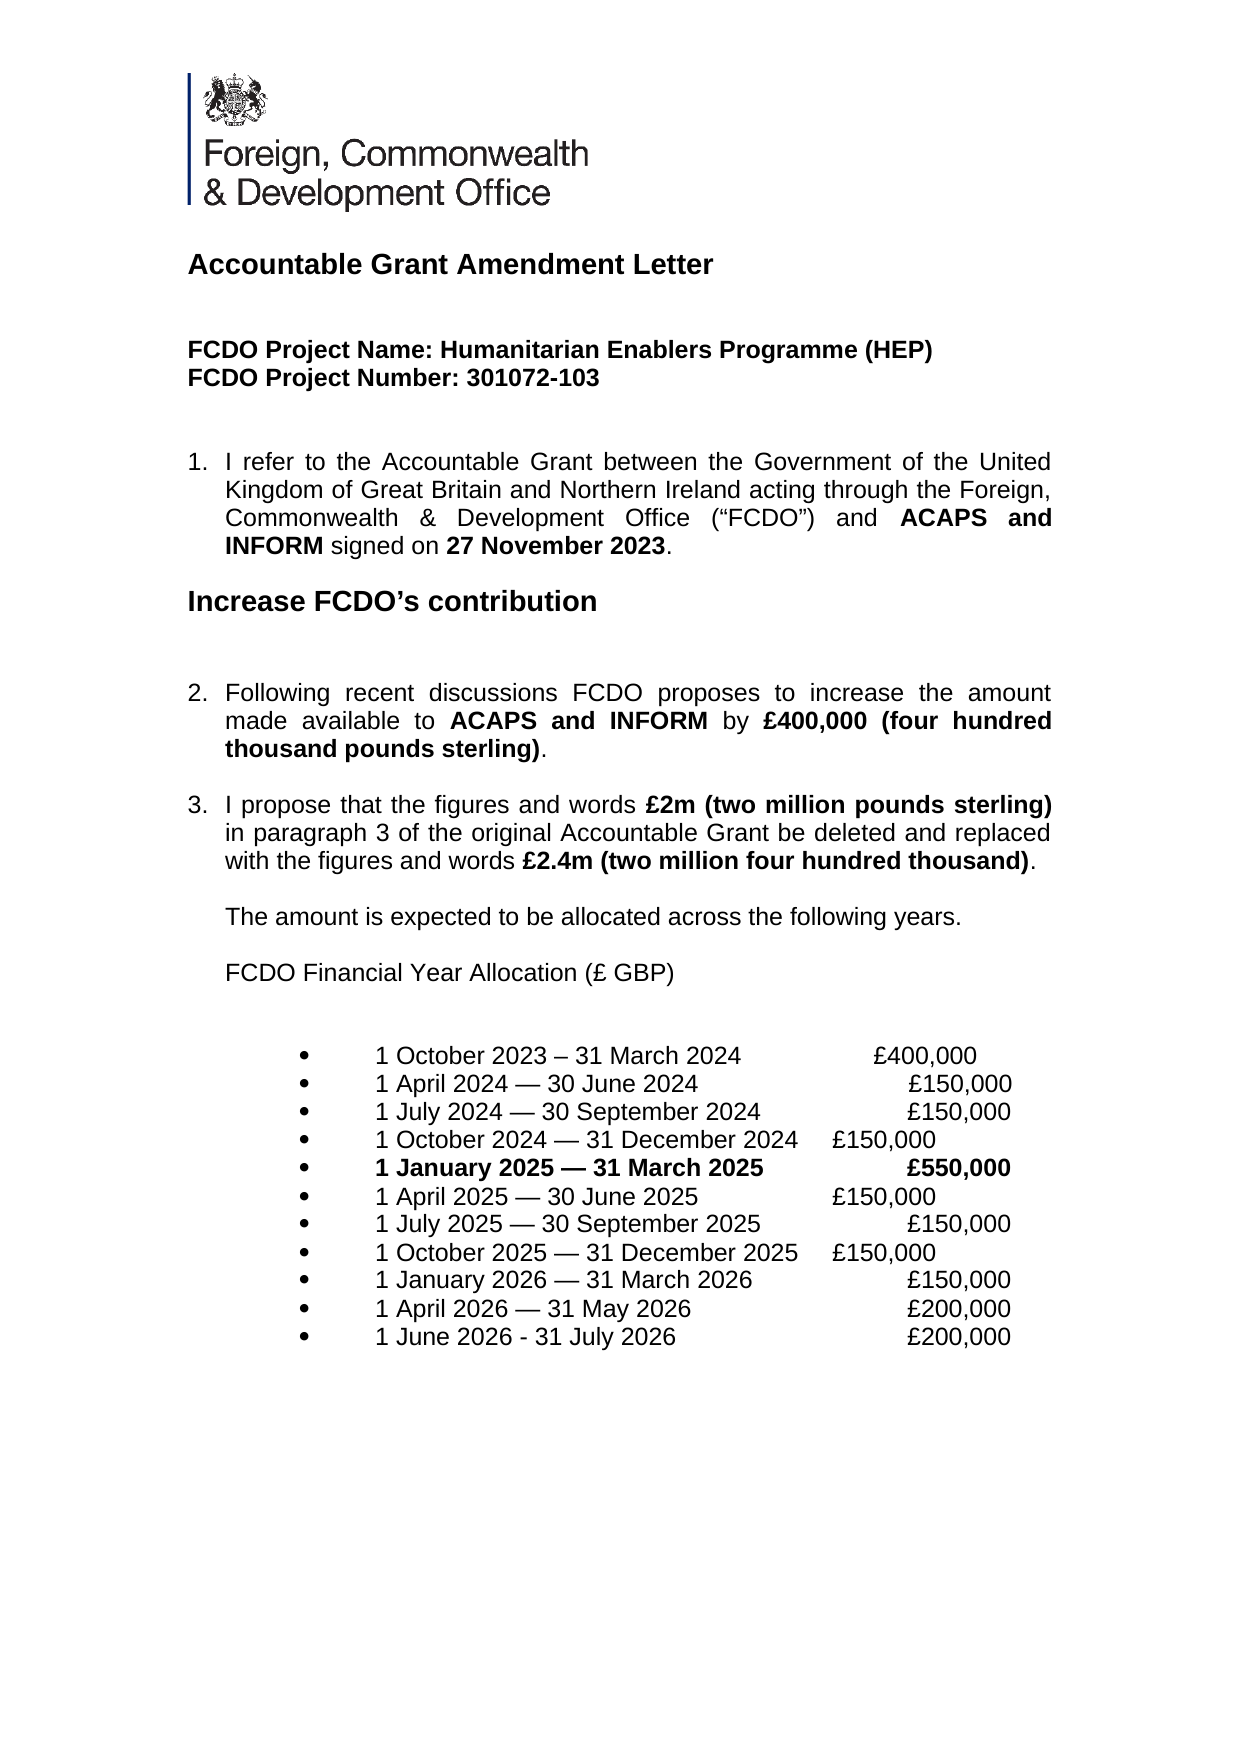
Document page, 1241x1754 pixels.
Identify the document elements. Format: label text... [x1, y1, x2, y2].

list 1 January 2025 — 31 March 2025 £550,000 [300, 1154, 1053, 1182]
list 1 October 2024 — 31 December 2024 £150,000 [300, 1126, 1053, 1154]
text FCDO Project Name: Humanitarian Enablers Programme (HEP) [187, 336, 1053, 364]
list Following recent discussions FCDO proposes to increase the amount made available to ACAPS and INFORM by £400,000 (four hundred thousand pounds sterling). [187, 679, 1053, 763]
list 1 April 2024 — 30 June 2024 £150,000 [300, 1070, 1053, 1098]
list 1 July 2025 — 30 September 2025 £150,000 [300, 1210, 1053, 1238]
subtitle Increase FCDO’s contribution [187, 584, 1053, 617]
list 1 October 2023 – 31 March 2024 £400,000 [300, 1042, 1053, 1070]
picture [187, 73, 589, 212]
text Accountable Grant Amendment Letter [187, 248, 1053, 280]
text FCDO Financial Year Allocation (£ GBP) [225, 958, 1053, 986]
list I propose that the figures and words £2m (two million pounds sterling) in paragraph 3 of the original Accountable Grant be deleted and replaced with the figures and words £2.4m (two million four hundred thousand). [187, 791, 1053, 875]
list 1 June 2026 - 31 July 2026 £200,000 [300, 1322, 1053, 1350]
list 1 July 2024 — 30 September 2024 £150,000 [300, 1098, 1053, 1126]
list 1 October 2025 — 31 December 2025 £150,000 [300, 1238, 1053, 1266]
list 1 January 2026 — 31 March 2026 £150,000 [300, 1266, 1053, 1294]
list 1 April 2026 — 31 May 2026 £200,000 [300, 1294, 1053, 1322]
text FCDO Project Number: 301072-103 [187, 364, 1053, 392]
list 1 April 2025 — 30 June 2025 £150,000 [300, 1182, 1053, 1210]
list I refer to the Accountable Grant between the Government of the United Kingdom of Great Britain and Northern Ireland acting through the Foreign, Commonwealth & Development Office (“FCDO”) and ACAPS and INFORM signed on 27 November 2023. [187, 448, 1053, 559]
text The amount is expected to be allocated across the following years. [225, 903, 1053, 931]
